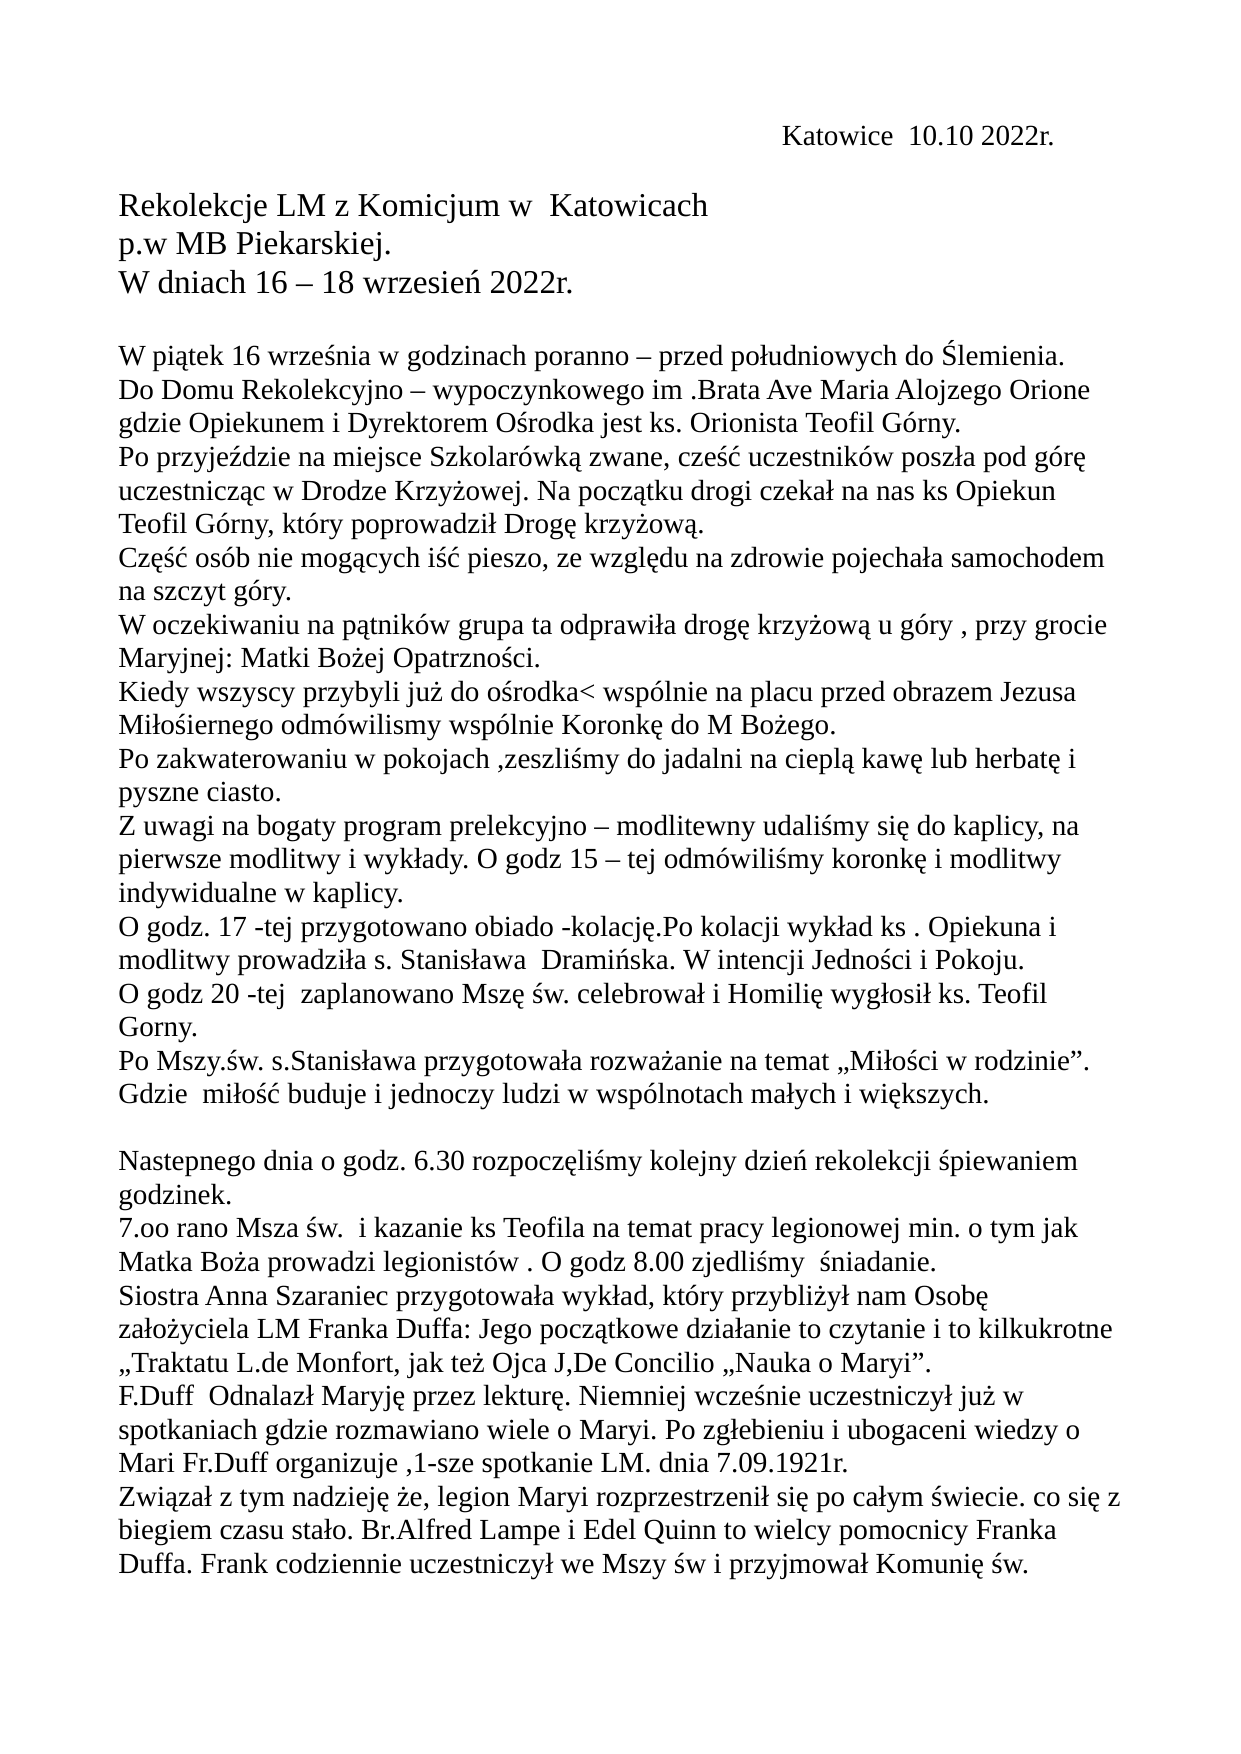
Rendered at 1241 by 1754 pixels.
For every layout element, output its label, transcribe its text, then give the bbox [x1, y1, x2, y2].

text W piątek 16 września w godzinach poranno – przed południowych do Ślemienia. [118, 338, 1122, 372]
text pyszne ciasto. [118, 774, 1122, 808]
text Gdzie miłość buduje i jednoczy ludzi w wspólnotach małych i większych. [118, 1076, 1122, 1110]
text Związał z tym nadzieję że, legion Maryi rozprzestrzenił się po całym świecie. co się z biegiem czasu stało. Br.Alfred Lampe i Edel Quinn to wielcy pomocnicy Franka Duffa. Frank codziennie uczestniczył we Mszy św i przyjmował Komunię św. [118, 1479, 1122, 1579]
text Po przyjeździe na miejsce Szkolarówką zwane, cześć uczestników poszła pod górę uczestnicząc w Drodze Krzyżowej. Na początku drogi czekał na nas ks Opiekun Teofil Górny, który poprowadził Drogę krzyżową. [118, 439, 1122, 540]
text Po zakwaterowaniu w pokojach ,zeszliśmy do jadalni na cieplą kawę lub herbatę i [118, 741, 1122, 774]
text Po Mszy.św. s.Stanisława przygotowała rozważanie na temat „Miłości w rodzinie”. [118, 1043, 1122, 1076]
text O godz 20 -tej zaplanowano Mszę św. celebrował i Homilię wygłosił ks. Teofil Gorny. [118, 976, 1122, 1043]
text Część osób nie mogących iść pieszo, ze względu na zdrowie pojechała samochodem na szczyt góry. [118, 540, 1122, 607]
text O godz. 17 -tej przygotowano obiado -kolację.Po kolacji wykład ks . Opiekuna i modlitwy prowadziła s. Stanisława Dramińska. W intencji Jedności i Pokoju. [118, 909, 1122, 976]
text Kiedy wszyscy przybyli już do ośrodka< wspólnie na placu przed obrazem Jezusa Miłośiernego odmówilismy wspólnie Koronkę do M Bożego. [118, 674, 1122, 741]
text 7.oo rano Msza św. i kazanie ks Teofila na temat pracy legionowej min. o tym jak Matka Boża prowadzi legionistów . O godz 8.00 zjedliśmy śniadanie. [118, 1211, 1122, 1278]
text Nastepnego dnia o godz. 6.30 rozpoczęliśmy kolejny dzień rekolekcji śpiewaniem godzinek. [118, 1143, 1122, 1211]
text p.w MB Piekarskiej. [118, 223, 1122, 262]
text Katowice 10.10 2022r. [118, 118, 1122, 152]
text W oczekiwaniu na pątników grupa ta odprawiła drogę krzyżową u góry , przy grocie Maryjnej: Matki Bożej Opatrzności. [118, 607, 1122, 674]
text Z uwagi na bogaty program prelekcyjno – modlitewny udaliśmy się do kaplicy, na pierwsze modlitwy i wykłady. O godz 15 – tej odmówiliśmy koronkę i modlitwy indywidualne w kaplicy. [118, 808, 1122, 909]
text Rekolekcje LM z Komicjum w Katowicach [118, 185, 1122, 223]
text Siostra Anna Szaraniec przygotowała wykład, który przybliżył nam Osobę założyciela LM Franka Duffa: Jego początkowe działanie to czytanie i to kilkukrotne „Traktatu L.de Monfort, jak też Ojca J,De Concilio „Nauka o Maryi”. [118, 1278, 1122, 1378]
text F.Duff Odnalazł Maryję przez lekturę. Niemniej wcześnie uczestniczył już w spotkaniach gdzie rozmawiano wiele o Maryi. Po zgłebieniu i ubogaceni wiedzy o Mari Fr.Duff organizuje ,1-sze spotkanie LM. dnia 7.09.1921r. [118, 1378, 1122, 1479]
text W dniach 16 – 18 wrzesień 2022r. [118, 262, 1122, 300]
text Do Domu Rekolekcyjno – wypoczynkowego im .Brata Ave Maria Alojzego Orione gdzie Opiekunem i Dyrektorem Ośrodka jest ks. Orionista Teofil Górny. [118, 372, 1122, 439]
